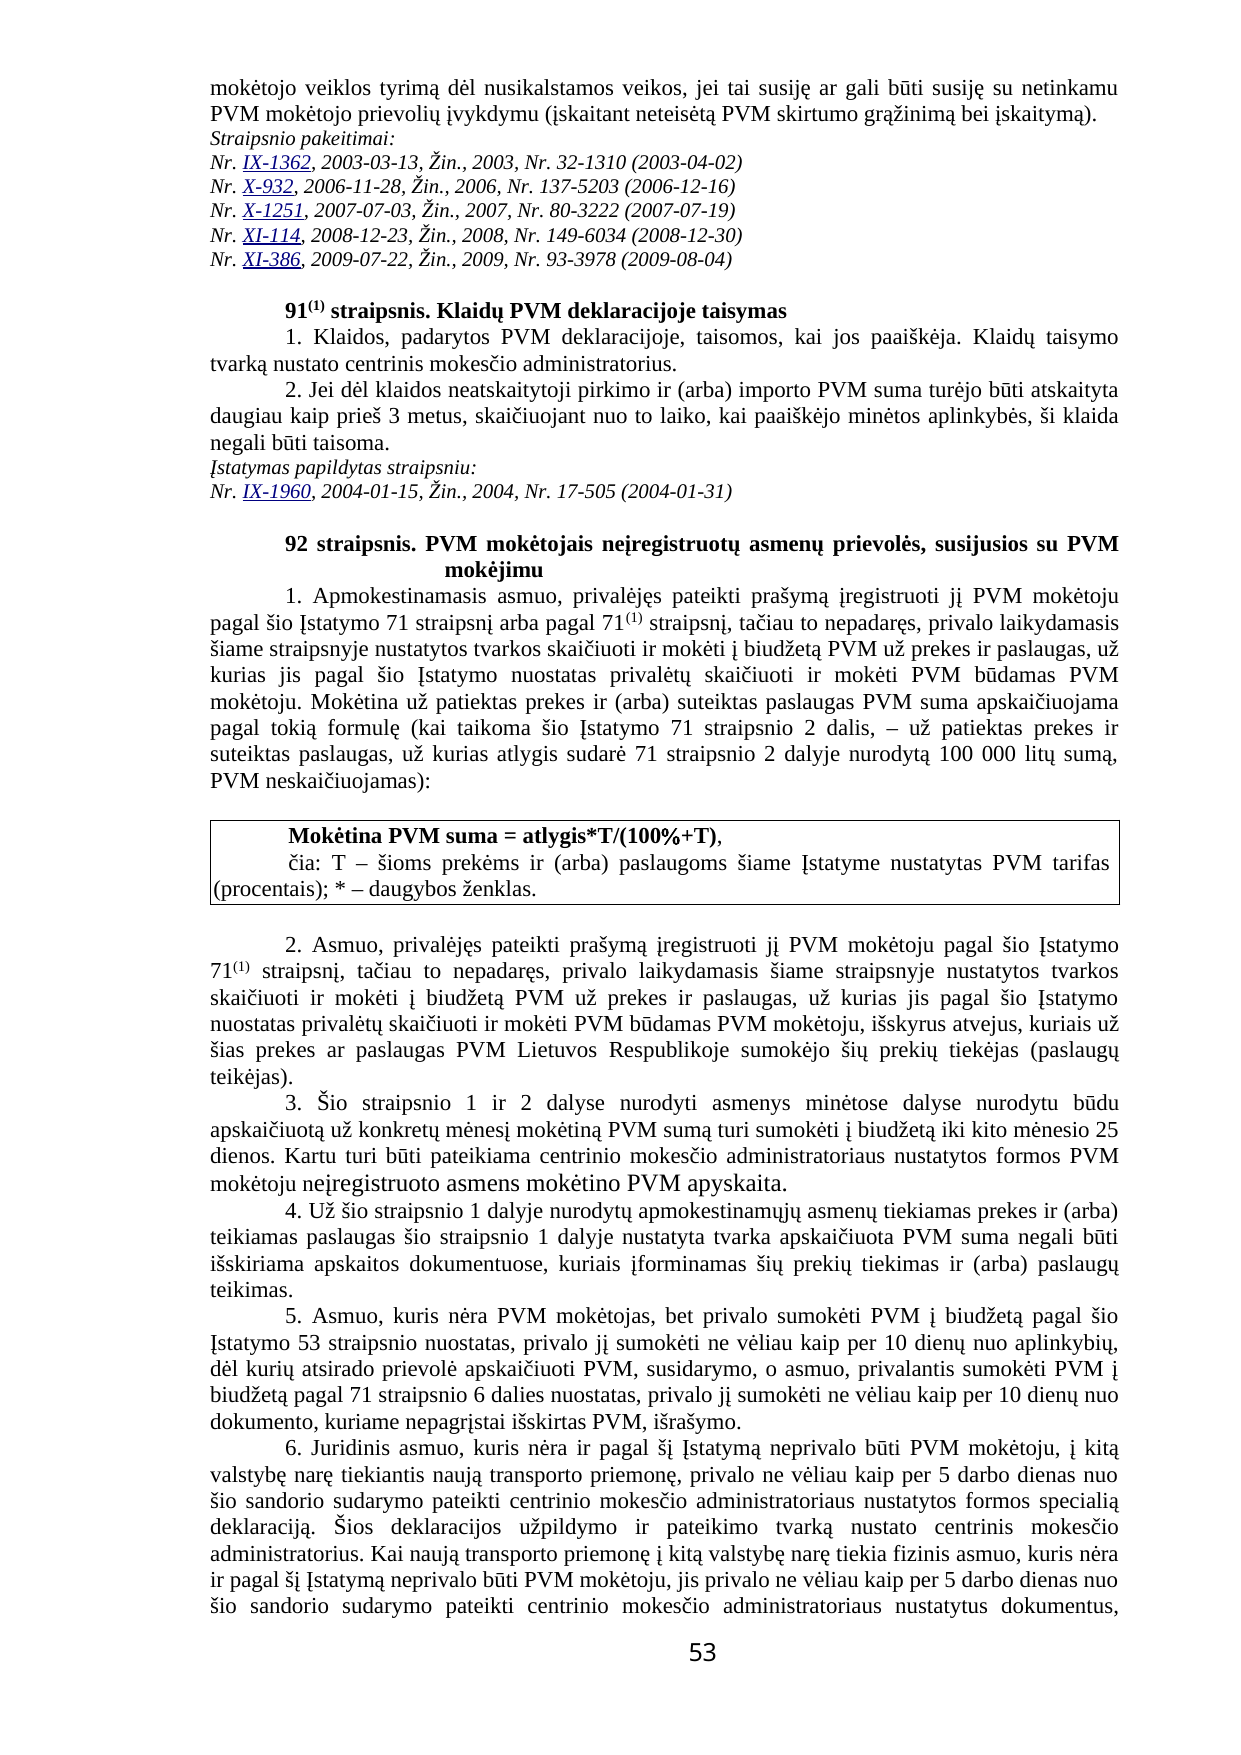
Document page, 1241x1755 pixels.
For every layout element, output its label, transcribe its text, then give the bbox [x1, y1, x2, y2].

text 4. Už šio straipsnio 1 dalyje nurodytų apmokestinamųjų asmenų tiekiamas prekes ir (arba) teikiamas paslaugas šio straipsnio 1 dalyje nustatyta tvarka apskaičiuota PVM suma negali būti išskiriama apskaitos dokumentuose, kuriais įforminamas šių prekių tiekimas ir (arba) paslaugų teikimas. [210, 1197, 1120, 1302]
text Įstatymas papildytas straipsniu: [210, 455, 1120, 479]
text Nr. IX-1362, 2003-03-13, Žin., 2003, Nr. 32-1310 (2003-04-02) [210, 150, 1120, 174]
text 92 straipsnis. PVM mokėtojais neįregistruotų asmenų prievolės, susijusios su PVM mokėjimu [285, 529, 1120, 582]
text 91(1) straipsnis. Klaidų PVM deklaracijoje taisymas [210, 297, 1120, 323]
text čia: T – šioms prekėms ir (arba) paslaugoms šiame Įstatyme nustatytas PVM tarifas (procentais); * – daugybos ženklas. [211, 846, 1119, 904]
text Nr. XI-386, 2009-07-22, Žin., 2009, Nr. 93-3978 (2009-08-04) [210, 247, 1120, 271]
text 3. Šio straipsnio 1 ir 2 dalyse nurodyti asmenys minėtose dalyse nurodytu būdu apskaičiuotą už konkretų mėnesį mokėtiną PVM sumą turi sumokėti į biudžetą iki kito mėnesio 25 dienos. Kartu turi būti pateikiama centrinio mokesčio administratoriaus nustatytos formos PVM mokėtoju neįregistruoto asmens mokėtino PVM apyskaita. [210, 1089, 1120, 1197]
text 1. Apmokestinamasis asmuo, privalėjęs pateikti prašymą įregistruoti jį PVM mokėtoju pagal šio Įstatymo 71 straipsnį arba pagal 71(1) straipsnį, tačiau to nepadaręs, privalo laikydamasis šiame straipsnyje nustatytos tvarkos skaičiuoti ir mokėti į biudžetą PVM už prekes ir paslaugas, už kurias jis pagal šio Įstatymo nuostatas privalėtų skaičiuoti ir mokėti PVM būdamas PVM mokėtoju. Mokėtina už patiektas prekes ir (arba) suteiktas paslaugas PVM suma apskaičiuojama pagal tokią formulę (kai taikoma šio Įstatymo 71 straipsnio 2 dalis, – už patiektas prekes ir suteiktas paslaugas, už kurias atlygis sudarė 71 straipsnio 2 dalyje nurodytą 100 000 litų sumą, PVM neskaičiuojamas): [210, 582, 1120, 793]
text Nr. XI-114, 2008-12-23, Žin., 2008, Nr. 149-6034 (2008-12-30) [210, 222, 1120, 247]
text Nr. X-1251, 2007-07-03, Žin., 2007, Nr. 80-3222 (2007-07-19) [210, 198, 1120, 222]
text 2. Jei dėl klaidos neatskaitytoji pirkimo ir (arba) importo PVM suma turėjo būti atskaityta daugiau kaip prieš 3 metus, skaičiuojant nuo to laiko, kai paaiškėjo minėtos aplinkybės, ši klaida negali būti taisoma. [210, 376, 1120, 455]
text 6. Juridinis asmuo, kuris nėra ir pagal šį Įstatymą neprivalo būti PVM mokėtoju, į kitą valstybę narę tiekiantis naują transporto priemonę, privalo ne vėliau kaip per 5 darbo dienas nuo šio sandorio sudarymo pateikti centrinio mokesčio administratoriaus nustatytos formos specialią deklaraciją. Šios deklaracijos užpildymo ir pateikimo tvarką nustato centrinis mokesčio administratorius. Kai naują transporto priemonę į kitą valstybę narę tiekia fizinis asmuo, kuris nėra ir pagal šį Įstatymą neprivalo būti PVM mokėtoju, jis privalo ne vėliau kaip per 5 darbo dienas nuo šio sandorio sudarymo pateikti centrinio mokesčio administratoriaus nustatytus dokumentus, [210, 1434, 1120, 1619]
text Mokėtina PVM suma = atlygis*T/(100%+T), [211, 821, 1119, 846]
text mokėtojo veiklos tyrimą dėl nusikalstamos veikos, jei tai susiję ar gali būti susiję su netinkamu PVM mokėtojo prievolių įvykdymu (įskaitant neteisėtą PVM skirtumo grąžinimą bei įskaitymą). [210, 73, 1120, 126]
text Straipsnio pakeitimai: [210, 126, 1120, 150]
text 1. Klaidos, padarytos PVM deklaracijoje, taisomos, kai jos paaiškėja. Klaidų taisymo tvarką nustato centrinis mokesčio administratorius. [210, 323, 1120, 376]
text Nr. X-932, 2006-11-28, Žin., 2006, Nr. 137-5203 (2006-12-16) [210, 174, 1120, 198]
text 2. Asmuo, privalėjęs pateikti prašymą įregistruoti jį PVM mokėtoju pagal šio Įstatymo 71(1) straipsnį, tačiau to nepadaręs, privalo laikydamasis šiame straipsnyje nustatytos tvarkos skaičiuoti ir mokėti į biudžetą PVM už prekes ir paslaugas, už kurias jis pagal šio Įstatymo nuostatas privalėtų skaičiuoti ir mokėti PVM būdamas PVM mokėtoju, išskyrus atvejus, kuriais už šias prekes ar paslaugas PVM Lietuvos Respublikoje sumokėjo šių prekių tiekėjas (paslaugų teikėjas). [210, 931, 1120, 1089]
text 5. Asmuo, kuris nėra PVM mokėtojas, bet privalo sumokėti PVM į biudžetą pagal šio Įstatymo 53 straipsnio nuostatas, privalo jį sumokėti ne vėliau kaip per 10 dienų nuo aplinkybių, dėl kurių atsirado prievolė apskaičiuoti PVM, susidarymo, o asmuo, privalantis sumokėti PVM į biudžetą pagal 71 straipsnio 6 dalies nuostatas, privalo jį sumokėti ne vėliau kaip per 10 dienų nuo dokumento, kuriame nepagrįstai išskirtas PVM, išrašymo. [210, 1302, 1120, 1434]
text Nr. IX-1960, 2004-01-15, Žin., 2004, Nr. 17-505 (2004-01-31) [210, 479, 1120, 503]
